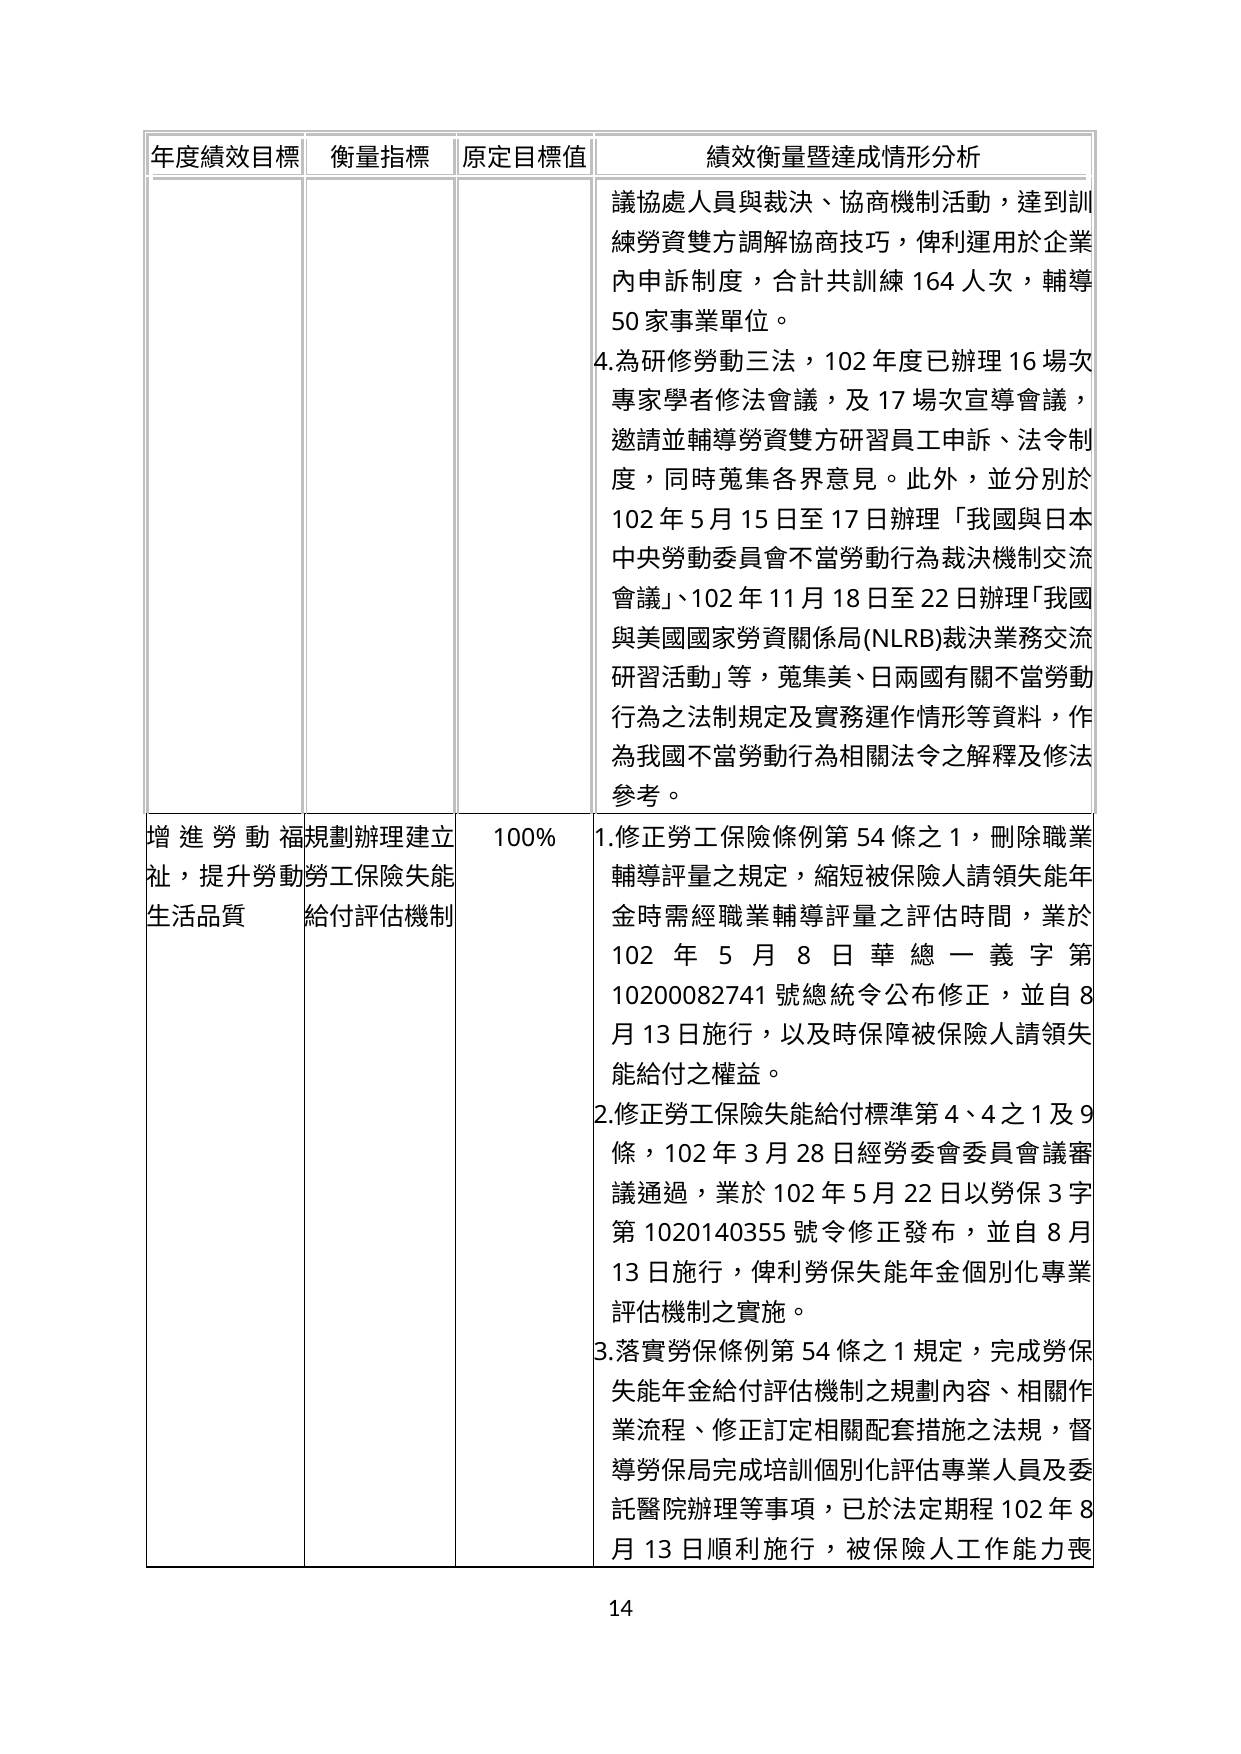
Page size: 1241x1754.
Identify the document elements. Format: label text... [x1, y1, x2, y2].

table_cell 1.修正勞工保險條例第54條之1，刪除職業輔導評量之規定，縮短被保險人請領失能年金時需經職業輔導評量之評估時間，業於102年5月8日華總一義字第10200082741號總統令公布修正，並自8月13日施行，以及時保障被保險人請領失能給付之權益。 2.修正勞工保險失能給付標準第4、4之1及9條，102年3月28日經勞委會委員會議審議通過，業於102年5月22日以勞保3字第1020140355號令修正發布，並自8月13日施行，俾利勞保失能年金個別化專業評估機制之實施。 3.落實勞保條例第54條之1規定，完成勞保失能年金給付評估機制之規劃內容、相關作業流程、修正訂定相關配套措施之法規，督導勞保局完成培訓個別化評估專業人員及委託醫院辦理等事項，已於法定期程102年8月13日順利施行，被保險人工作能力喪 [594, 813, 1093, 1566]
table_header 衡量指標 [304, 132, 456, 174]
table_cell [459, 180, 590, 813]
table_header 績效衡量暨達成情形分析 [593, 132, 1094, 174]
table_header 年度績效目標 [149, 136, 304, 174]
table_cell 增進勞動福祉，提升勞動生活品質 [147, 814, 304, 1566]
table_cell 議協處人員與裁決、協商機制活動，達到訓練勞資雙方調解協商技巧，俾利運用於企業內申訴制度，合計共訓練164人次，輔導50家事業單位。 4.為研修勞動三法，102年度已辦理16場次專家學者修法會議，及17場次宣導會議，邀請並輔導勞資雙方研習員工申訴、法令制度，同時蒐集各界意見。此外，並分別於102年5月15日至17日辦理「我國與日本中央勞動委員會不當勞動行為裁決機制交流會議」、102年11月18日至22日辦理「我國與美國國家勞資關係局(NLRB)裁決業務交流研習活動」等，蒐集美、日兩國有關不當勞動行為之法制規定及實務運作情形等資料，作為我國不當勞動行為相關法令之解釋及修法參考。 [593, 174, 1094, 813]
table_cell 規劃辦理建立勞工保險失能給付評估機制 [305, 814, 455, 1566]
table_header 原定目標值 [456, 132, 593, 174]
table_cell 100% [456, 814, 593, 1566]
table_cell 落實勞動三權，強化勞資爭議處理功能 [307, 180, 453, 813]
table_cell [146, 174, 304, 813]
